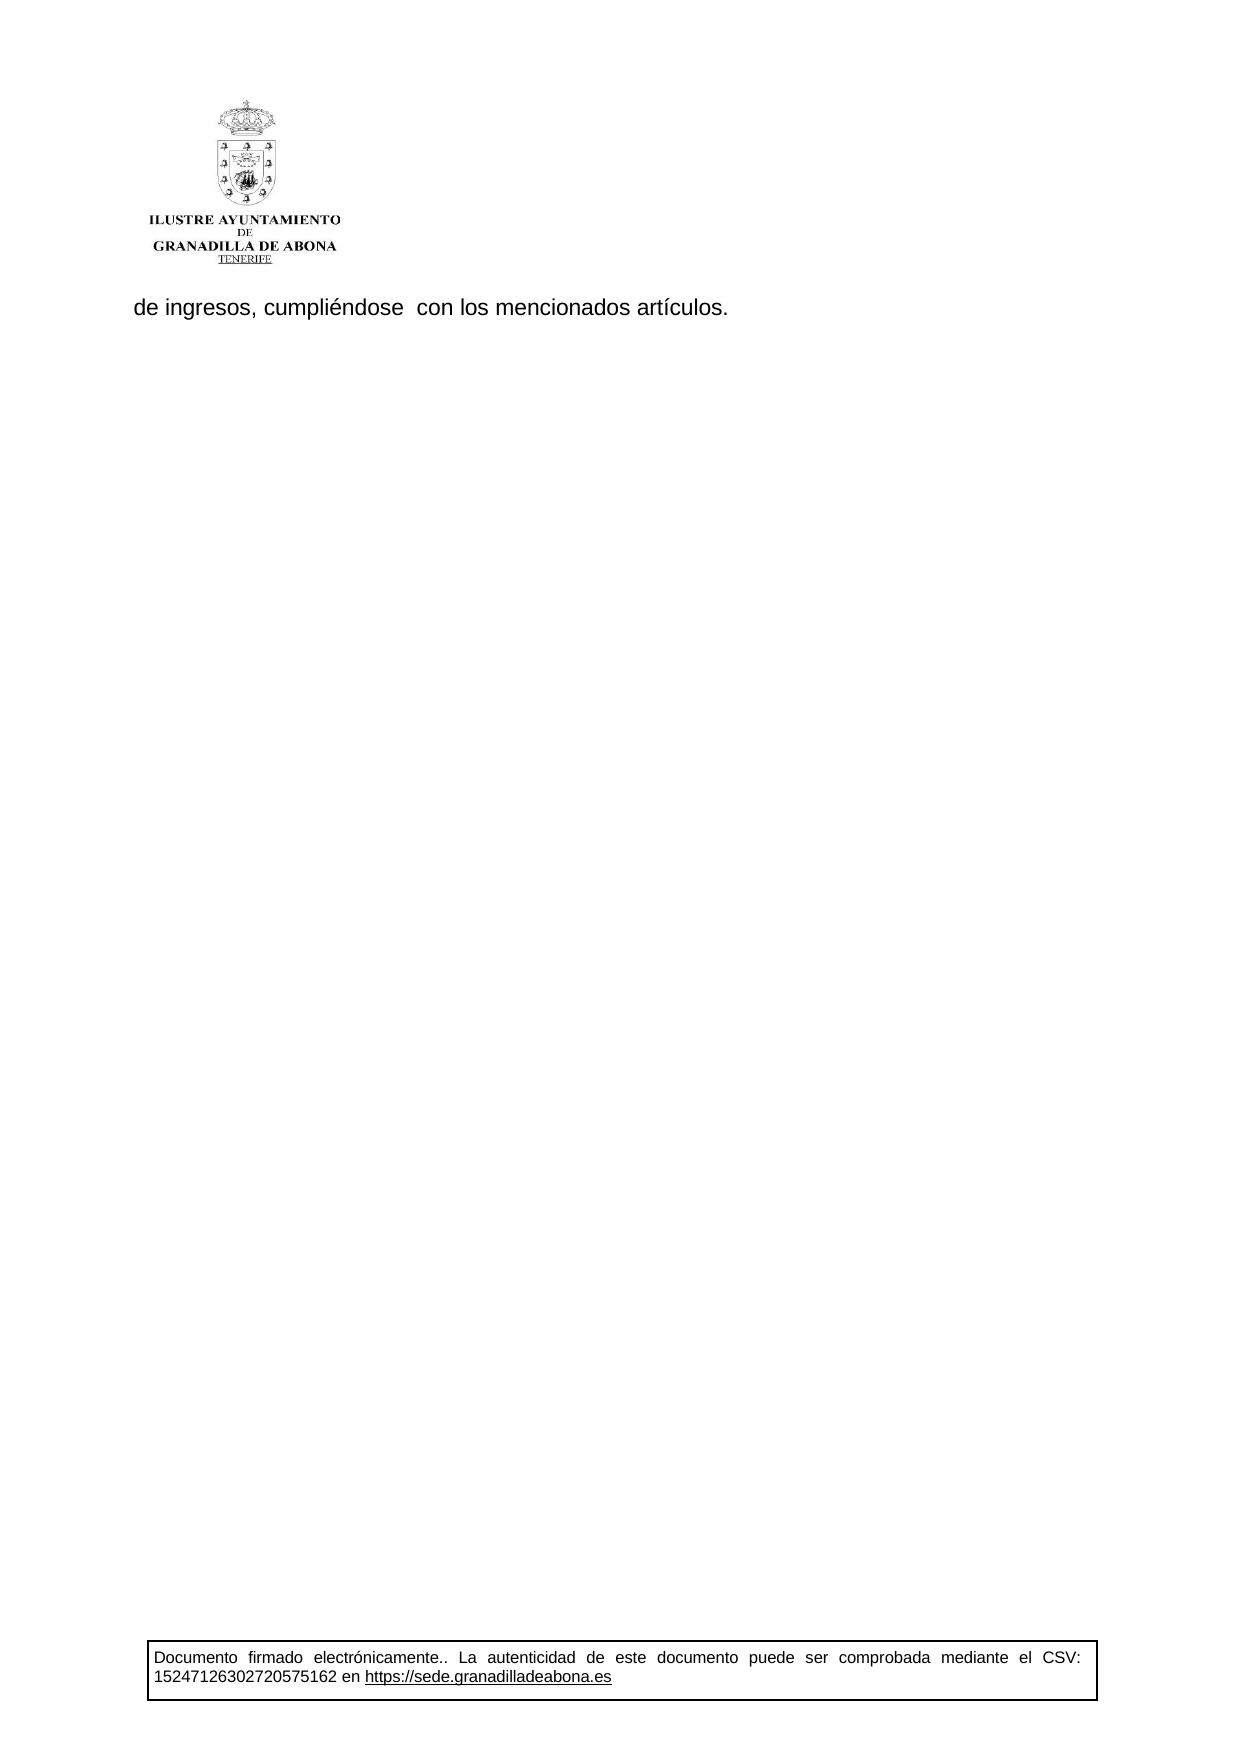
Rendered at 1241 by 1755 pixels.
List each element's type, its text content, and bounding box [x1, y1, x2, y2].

text de ingresos, cumpliéndose con los mencionados artículos. [133, 294, 1111, 320]
